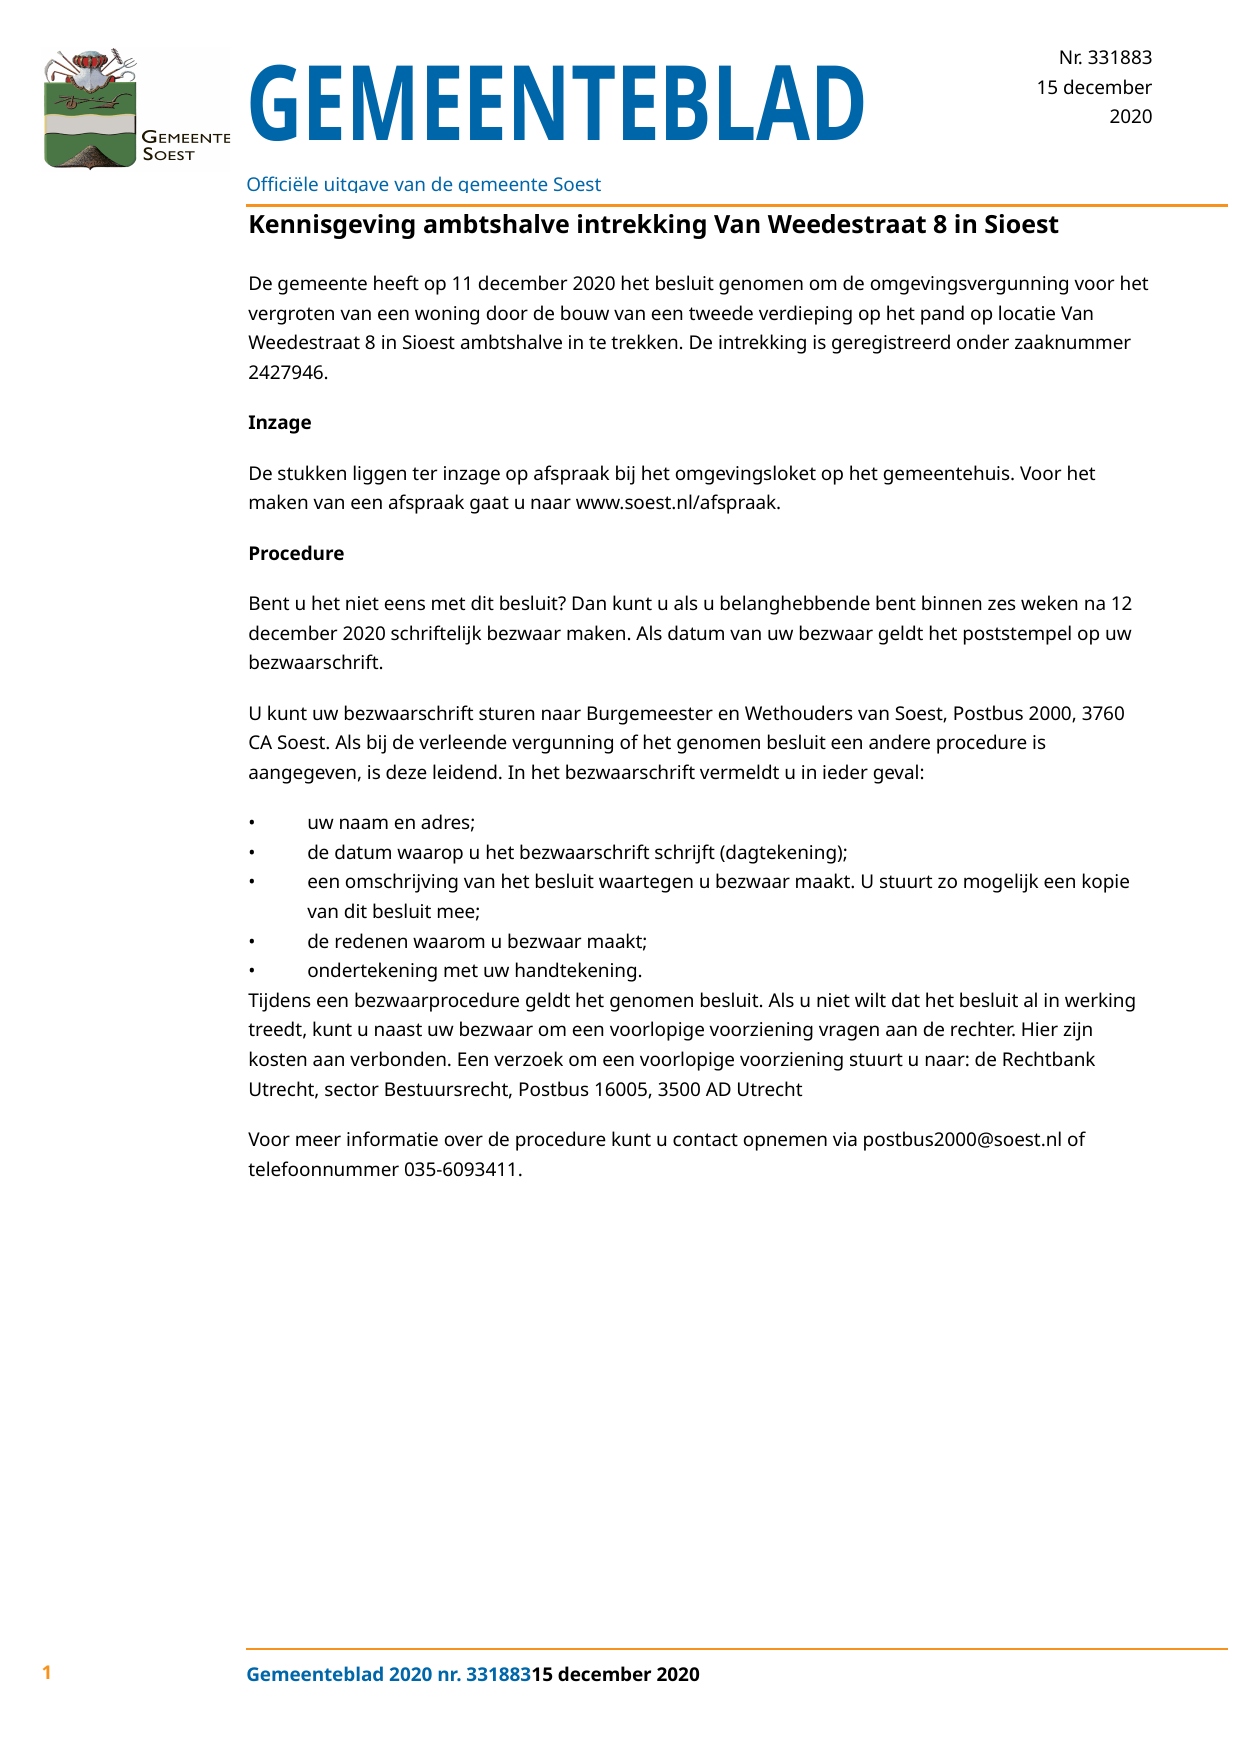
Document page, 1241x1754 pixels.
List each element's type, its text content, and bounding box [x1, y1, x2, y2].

list een omschrijving van het besluit waartegen u bezwaar maakt. U stuurt zo mogelijk een kopie van dit besluit mee; [248, 869, 1152, 924]
list uw naam en adres; [248, 809, 1152, 835]
text Kennisgeving ambtshalve intrekking Van Weedestraat 8 in Sioest [248, 207, 1152, 241]
list de datum waarop u het bezwaarschrift schrijft (dagtekening); [248, 839, 1152, 865]
list ondertekening met uw handtekening. [248, 957, 1152, 983]
text Voor meer informatie over de procedure kunt u contact opnemen via postbus2000@soest.nl of telefoonnummer 035-6093411. [248, 1126, 1152, 1181]
picture [41, 47, 231, 172]
text U kunt uw bezwaarschrift sturen naar Burgemeester en Wethouders van Soest, Postbus 2000, 3760 CA Soest. Als bij de verleende vergunning of het genomen besluit een andere procedure is aangegeven, is deze leidend. In het bezwaarschrift vermeldt u in ieder geval: [248, 700, 1152, 785]
text De gemeente heeft op 11 december 2020 het besluit genomen om de omgevingsvergunning voor het vergroten van een woning door de bouw van een tweede verdieping op het pand op locatie Van Weedestraat 8 in Sioest ambtshalve in te trekken. De intrekking is geregistreerd onder zaaknummer 2427946. [248, 270, 1152, 385]
text De stukken liggen ter inzage op afspraak bij het omgevingsloket op het gemeentehuis. Voor het maken van een afspraak gaat u naar www.soest.nl/afspraak. [248, 460, 1152, 515]
text Inzage [248, 409, 1152, 435]
text Bent u het niet eens met dit besluit? Dan kunt u als u belanghebbende bent binnen zes weken na 12 december 2020 schriftelijk bezwaar maken. Als datum van uw bezwaar geldt het poststempel op uw bezwaarschrift. [248, 590, 1152, 675]
text Procedure [248, 540, 1152, 566]
text Tijdens een bezwaarprocedure geldt het genomen besluit. Als u niet wilt dat het besluit al in werking treedt, kunt u naast uw bezwaar om een voorlopige voorziening vragen aan de rechter. Hier zijn kosten aan verbonden. Een verzoek om een voorlopige voorziening stuurt u naar: de Rechtbank Utrecht, sector Bestuursrecht, Postbus 16005, 3500 AD Utrecht [248, 987, 1152, 1101]
list de redenen waarom u bezwaar maakt; [248, 928, 1152, 953]
